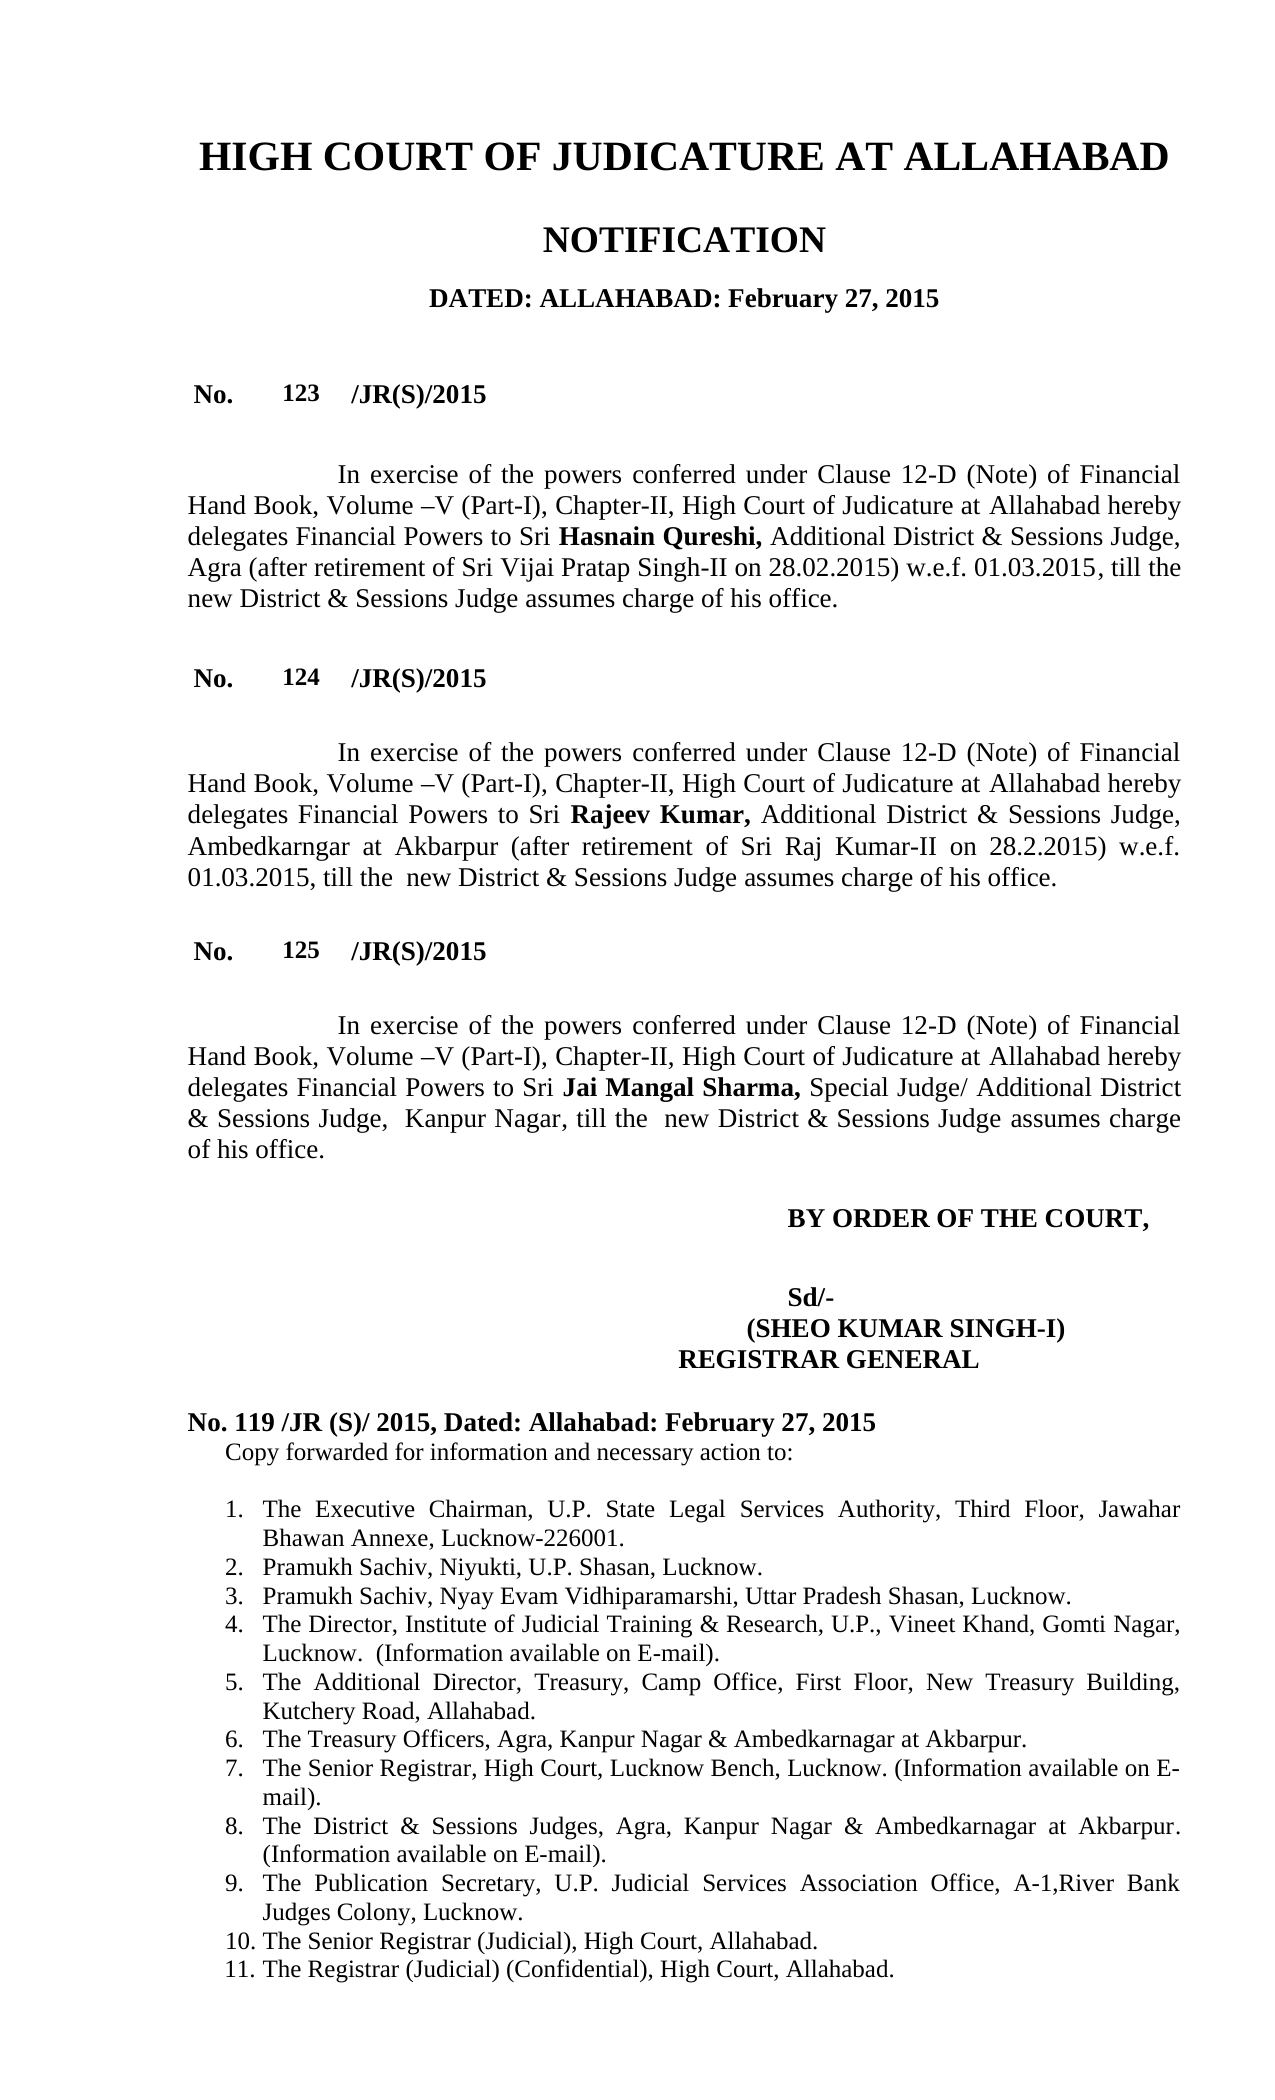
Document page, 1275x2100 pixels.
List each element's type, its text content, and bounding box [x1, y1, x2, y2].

list The Additional Director, Treasury, Camp Office, First Floor, New Treasury Building, Kutchery Road, Allahabad. [225, 1667, 1181, 1724]
text In exercise of the powers conferred under Clause 12-D (Note) of Financial Hand Book, Volume –V (Part-I), Chapter-II, High Court of Judicature at Allahabad hereby delegates Financial Powers to Sri Rajeev Kumar, Additional District & Sessions Judge, Ambedkarngar at Akbarpur (after retirement of Sri Raj Kumar-II on 28.2.2015) w.e.f. 01.03.2015, till the new District & Sessions Judge assumes charge of his office. [187, 736, 1181, 892]
table_header /JR(S)/2015 [345, 657, 553, 702]
list The Senior Registrar (Judicial), High Court, Allahabad. [225, 1926, 1181, 1954]
list The Senior Registrar, High Court, Lucknow Bench, Lucknow. (Information available on E-mail). [225, 1753, 1181, 1811]
table_header No. [188, 657, 256, 702]
list Pramukh Sachiv, Nyay Evam Vidhiparamarshi, Uttar Pradesh Shasan, Lucknow. [225, 1581, 1181, 1609]
text Sd/- [37, 1281, 1181, 1312]
subtitle DATED: ALLAHABAD: February 27, 2015 [187, 282, 1181, 313]
table_header 125 [256, 929, 345, 975]
list Pramukh Sachiv, Niyukti, U.P. Shasan, Lucknow. [225, 1552, 1181, 1581]
table_header /JR(S)/2015 [345, 372, 553, 418]
text In exercise of the powers conferred under Clause 12-D (Note) of Financial Hand Book, Volume –V (Part-I), Chapter-II, High Court of Judicature at Allahabad hereby delegates Financial Powers to Sri Hasnain Qureshi, Additional District & Sessions Judge, Agra (after retirement of Sri Vijai Pratap Singh-II on 28.02.2015) w.e.f. 01.03.2015, till the new District & Sessions Judge assumes charge of his office. [187, 458, 1181, 613]
list The Registrar (Judicial) (Confidential), High Court, Allahabad. [224, 1954, 1181, 1983]
table_header No. [188, 929, 256, 975]
list The Treasury Officers, Agra, Kanpur Nagar & Ambedkarnagar at Akbarpur. [225, 1724, 1181, 1753]
text REGISTRAR GENERAL [37, 1343, 1181, 1375]
table_header /JR(S)/2015 [345, 929, 553, 975]
subtitle NOTIFICATION [187, 217, 1181, 261]
list The Publication Secretary, U.P. Judicial Services Association Office, A-1,River Bank Judges Colony, Lucknow. [225, 1868, 1181, 1926]
text (SHEO KUMAR SINGH-I) [37, 1312, 1181, 1343]
table_header 123 [256, 372, 345, 418]
text Copy forwarded for information and necessary action to: [187, 1437, 1181, 1466]
text HIGH COURT OF JUDICATURE AT ALLAHABAD [187, 131, 1181, 179]
text BY ORDER OF THE COURT, [412, 1202, 1181, 1233]
list The Director, Institute of Judicial Training & Research, U.P., Vineet Khand, Gomti Nagar, Lucknow. (Information available on E-mail). [225, 1609, 1181, 1667]
table_header No. [188, 372, 256, 418]
list The District & Sessions Judges, Agra, Kanpur Nagar & Ambedkarnagar at Akbarpur. (Information available on E-mail). [225, 1811, 1181, 1868]
table_header 124 [256, 657, 345, 702]
text No. 119 /JR (S)/ 2015, Dated: Allahabad: February 27, 2015 [187, 1406, 1183, 1437]
list The Executive Chairman, U.P. State Legal Services Authority, Third Floor, Jawahar Bhawan Annexe, Lucknow-226001. [225, 1494, 1181, 1552]
text In exercise of the powers conferred under Clause 12-D (Note) of Financial Hand Book, Volume –V (Part-I), Chapter-II, High Court of Judicature at Allahabad hereby delegates Financial Powers to Sri Jai Mangal Sharma, Special Judge/ Additional District & Sessions Judge, Kanpur Nagar, till the new District & Sessions Judge assumes charge of his office. [187, 1009, 1181, 1165]
